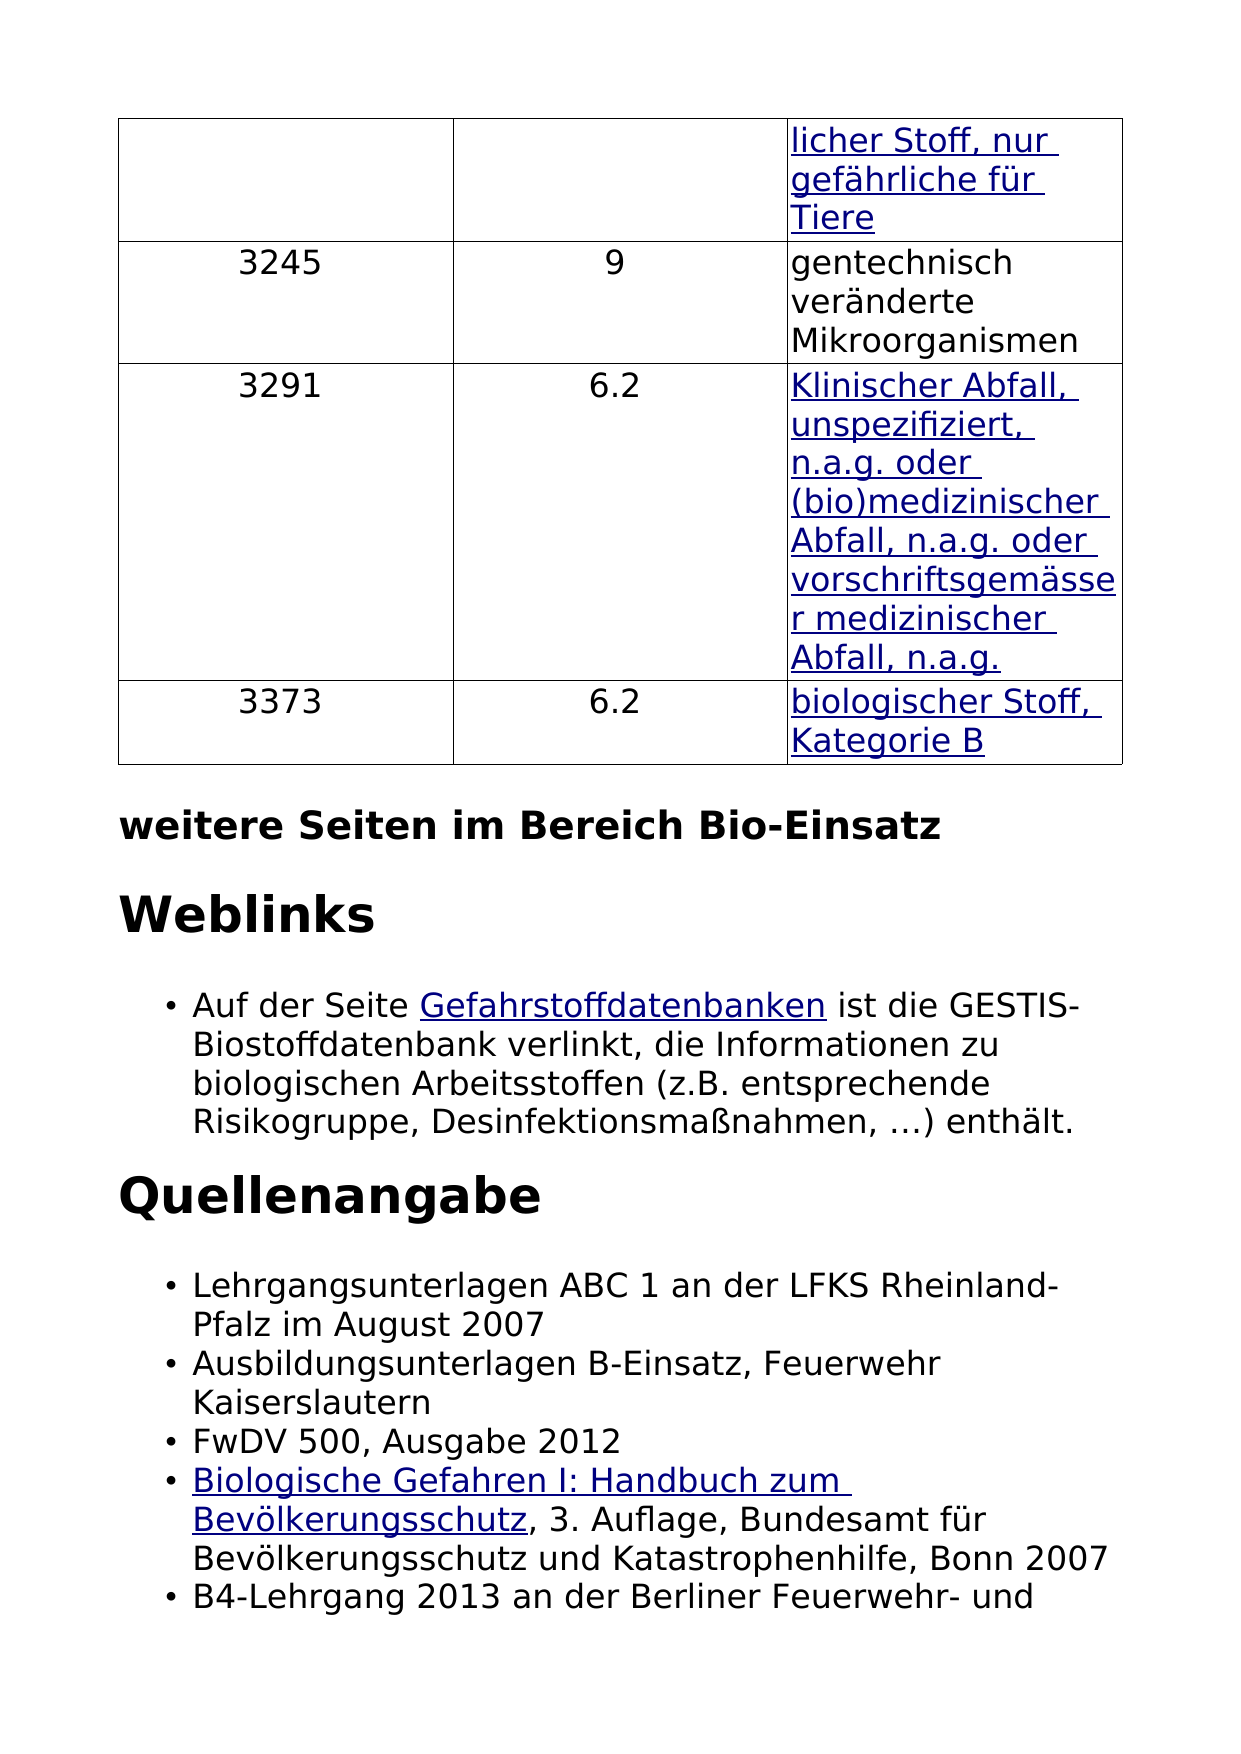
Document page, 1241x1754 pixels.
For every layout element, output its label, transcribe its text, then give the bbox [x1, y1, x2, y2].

table_cell 9 [454, 242, 787, 363]
table_cell [454, 119, 787, 241]
list FwDV 500, Ausgabe 2012 [177, 1422, 1122, 1461]
subtitle Quellenangabe [118, 1167, 1122, 1225]
table_cell gentechnisch veränderte Mikroorganismen [788, 242, 1122, 363]
table_cell 3245 [119, 242, 453, 363]
subtitle weitere Seiten im Bereich Bio-Einsatz [118, 803, 1122, 849]
list Biologische Gefahren I: Handbuch zum Bevölkerungsschutz, 3. Auflage, Bundesamt für Bevölkerungsschutz und Katastrophenhilfe, Bonn 2007 [177, 1461, 1122, 1578]
table_cell Klinischer Abfall, unspezifiziert, n.a.g. oder (bio)medizinischer Abfall, n.a.g. oder vorschriftsgemässer medizinischer Abfall, n.a.g. [788, 364, 1122, 680]
subtitle Weblinks [118, 886, 1122, 944]
table_cell 3291 [119, 364, 453, 680]
table_cell biologischer Stoff, Kategorie B [788, 681, 1122, 763]
table_cell 3373 [119, 681, 453, 763]
table_cell [119, 119, 453, 241]
table_cell 6.2 [454, 681, 787, 763]
table_cell licher Stoff, nur gefährliche für Tiere [788, 119, 1122, 241]
list Auf der Seite Gefahrstoffdatenbanken ist die GESTIS-Biostoffdatenbank verlinkt, die Informationen zu biologischen Arbeitsstoffen (z.B. entsprechende Risikogruppe, Desinfektionsmaßnahmen, …) enthält. [177, 986, 1122, 1142]
list Lehrgangsunterlagen ABC 1 an der LFKS Rheinland-Pfalz im August 2007 [177, 1267, 1122, 1345]
list Ausbildungsunterlagen B-Einsatz, Feuerwehr Kaiserslautern [177, 1345, 1122, 1422]
list B4-Lehrgang 2013 an der Berliner Feuerwehr- und [177, 1578, 1122, 1617]
table_cell 6.2 [454, 364, 787, 680]
